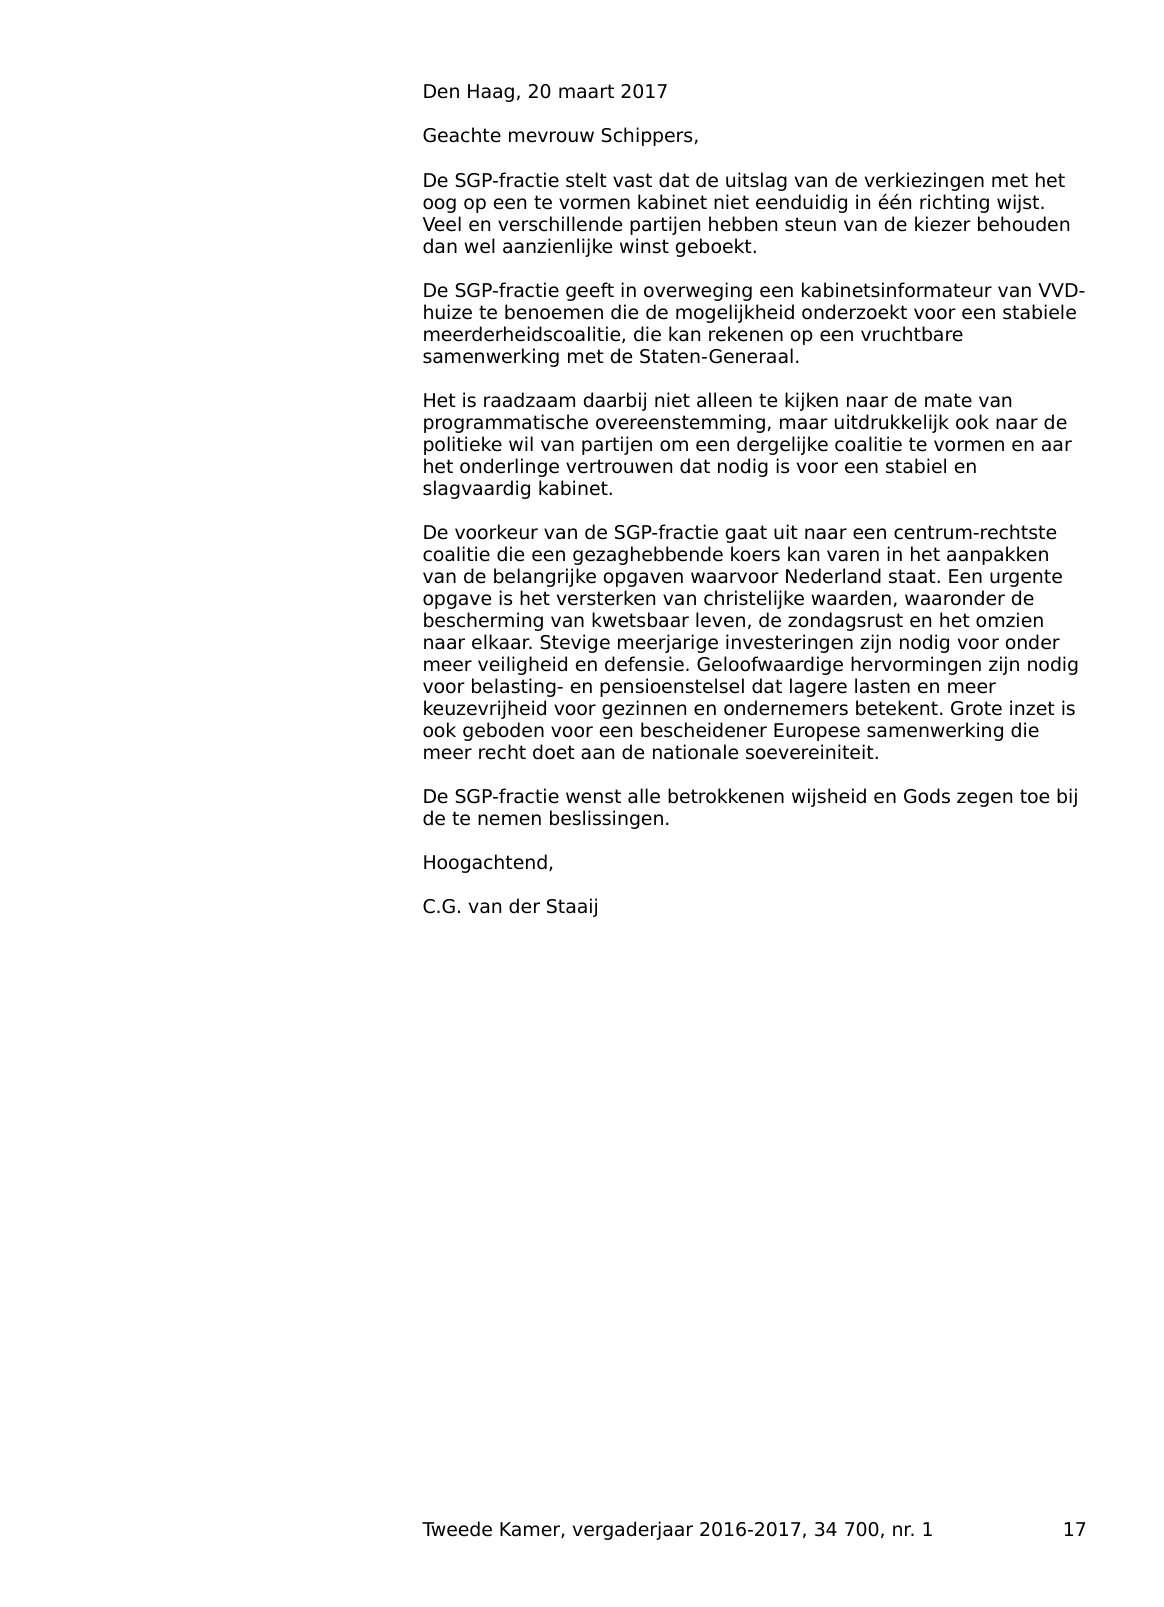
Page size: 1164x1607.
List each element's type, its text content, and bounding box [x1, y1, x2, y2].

text Geachte mevrouw Schippers, [422, 125, 1087, 147]
text Het is raadzaam daarbij niet alleen te kijken naar de mate van programmatische overeenstemming, maar uitdrukkelijk ook naar de politieke wil van partijen om een dergelijke coalitie te vormen en aar het onderlinge vertrouwen dat nodig is voor een stabiel en slagvaardig kabinet. [422, 390, 1087, 500]
text De SGP-fractie wenst alle betrokkenen wijsheid en Gods zegen toe bij de te nemen beslissingen. [422, 786, 1087, 830]
text De SGP-fractie stelt vast dat de uitslag van de verkiezingen met het oog op een te vormen kabinet niet eenduidig in één richting wijst. Veel en verschillende partijen hebben steun van de kiezer behouden dan wel aanzienlijke winst geboekt. [422, 169, 1087, 257]
text De SGP-fractie geeft in overweging een kabinetsinformateur van VVD-huize te benoemen die de mogelijkheid onderzoekt voor een stabiele meerderheidscoalitie, die kan rekenen op een vruchtbare samenwerking met de Staten-Generaal. [422, 280, 1087, 368]
text Hoogachtend, [422, 852, 1087, 874]
text C.G. van der Staaij [422, 874, 1087, 918]
text Den Haag, 20 maart 2017 [422, 81, 1087, 103]
text De voorkeur van de SGP-fractie gaat uit naar een centrum-rechtste coalitie die een gezaghebbende koers kan varen in het aanpakken van de belangrijke opgaven waarvoor Nederland staat. Een urgente opgave is het versterken van christelijke waarden, waaronder de bescherming van kwetsbaar leven, de zondagsrust en het omzien naar elkaar. Stevige meerjarige investeringen zijn nodig voor onder meer veiligheid en defensie. Geloofwaardige hervormingen zijn nodig voor belasting- en pensioenstelsel dat lagere lasten en meer keuzevrijheid voor gezinnen en ondernemers betekent. Grote inzet is ook geboden voor een bescheidener Europese samenwerking die meer recht doet aan de nationale soevereiniteit. [422, 522, 1087, 764]
